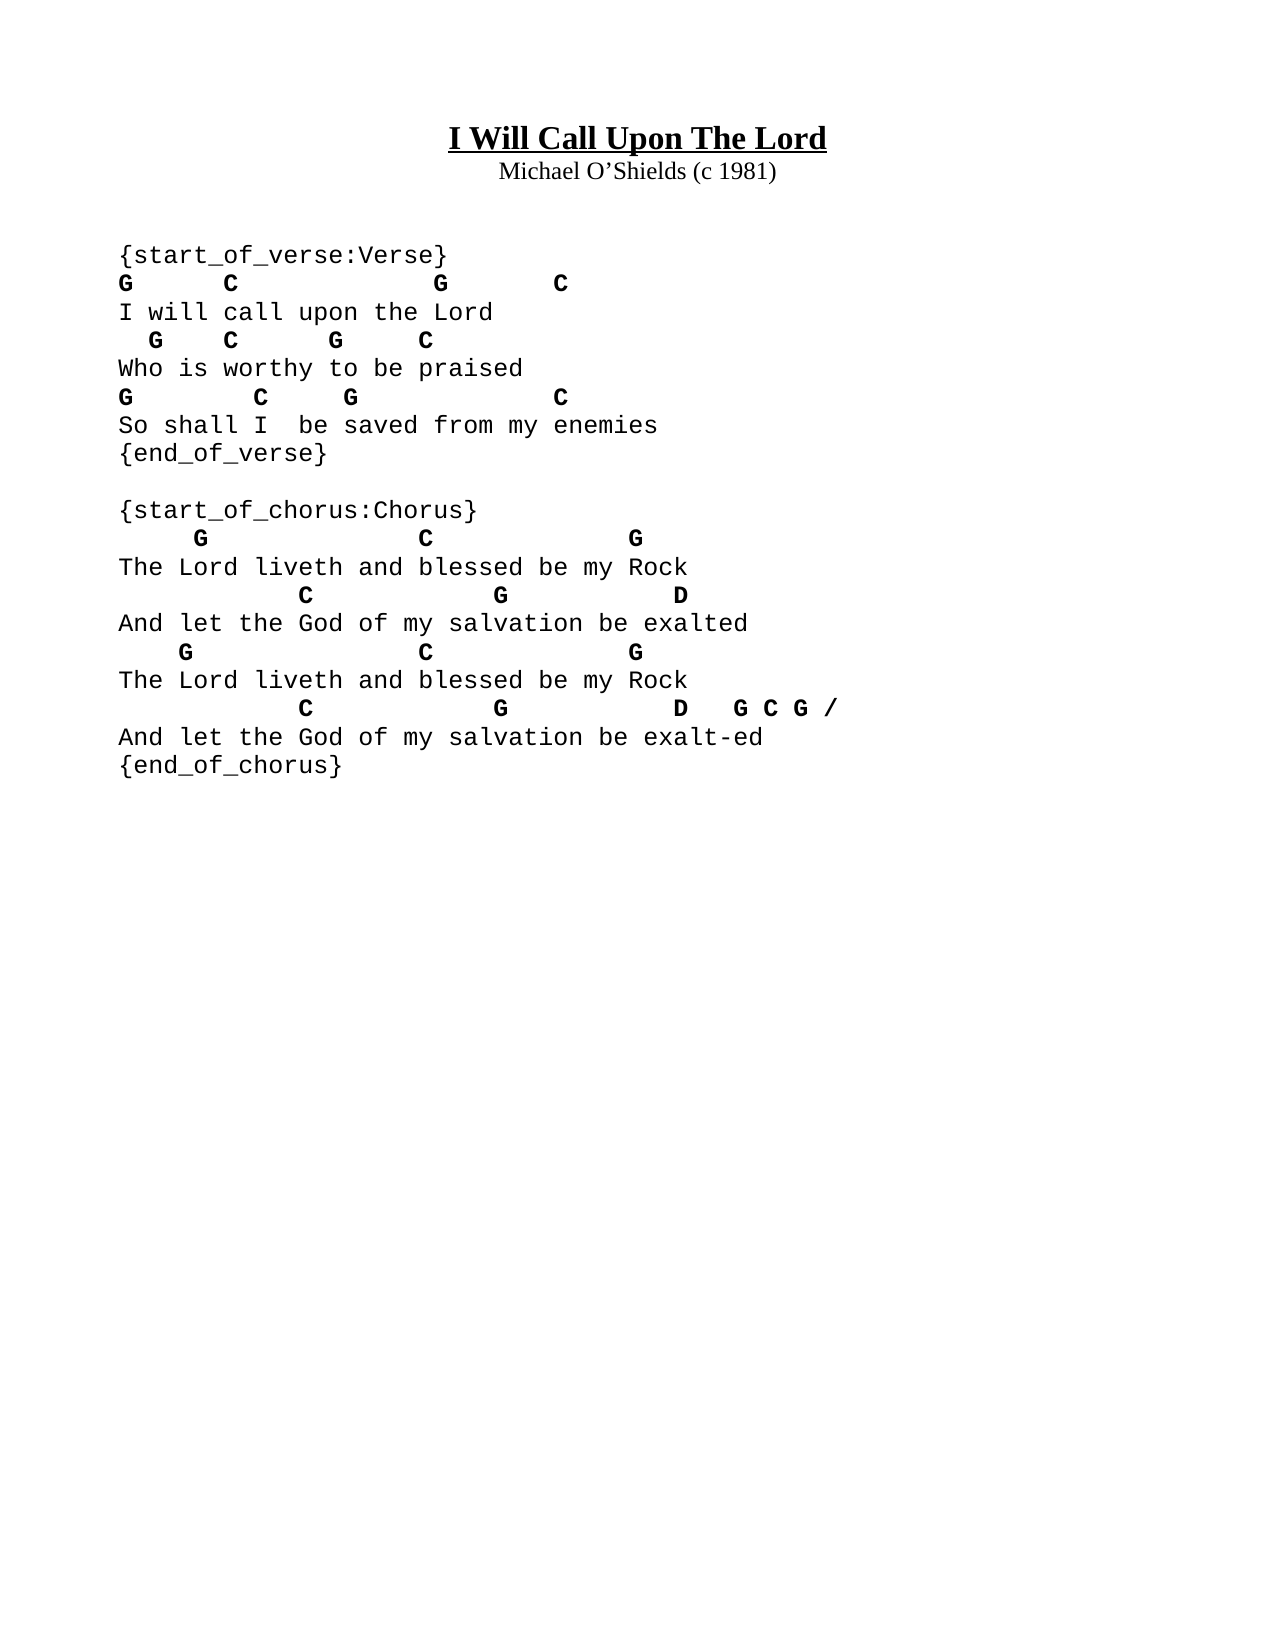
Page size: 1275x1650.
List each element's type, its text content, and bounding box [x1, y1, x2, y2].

text Who is worthy to be praised [118, 356, 1157, 384]
text So shall I be saved from my enemies [118, 413, 1157, 441]
text {end_of_verse} [118, 441, 1157, 469]
text {end_of_chorus} [118, 753, 1157, 781]
text The Lord liveth and blessed be my Rock [118, 554, 1157, 583]
text I Will Call Upon The Lord [118, 118, 1157, 156]
text The Lord liveth and blessed be my Rock [118, 668, 1157, 696]
text G C G [118, 526, 1157, 554]
text {start_of_verse:Verse} [118, 243, 1157, 271]
text G C G [118, 639, 1157, 668]
text C G D [118, 583, 1157, 611]
text {start_of_chorus:Chorus} [118, 498, 1157, 526]
text C G D G C G / [118, 696, 1157, 724]
text G C G C [118, 328, 1157, 356]
text I will call upon the Lord [118, 299, 1157, 328]
text G C G C [118, 384, 1157, 413]
text And let the God of my salvation be exalt-ed [118, 724, 1157, 753]
text And let the God of my salvation be exalted [118, 611, 1157, 639]
text G C G C [118, 271, 1157, 299]
text Michael O’Shields (c 1981) [118, 156, 1157, 185]
